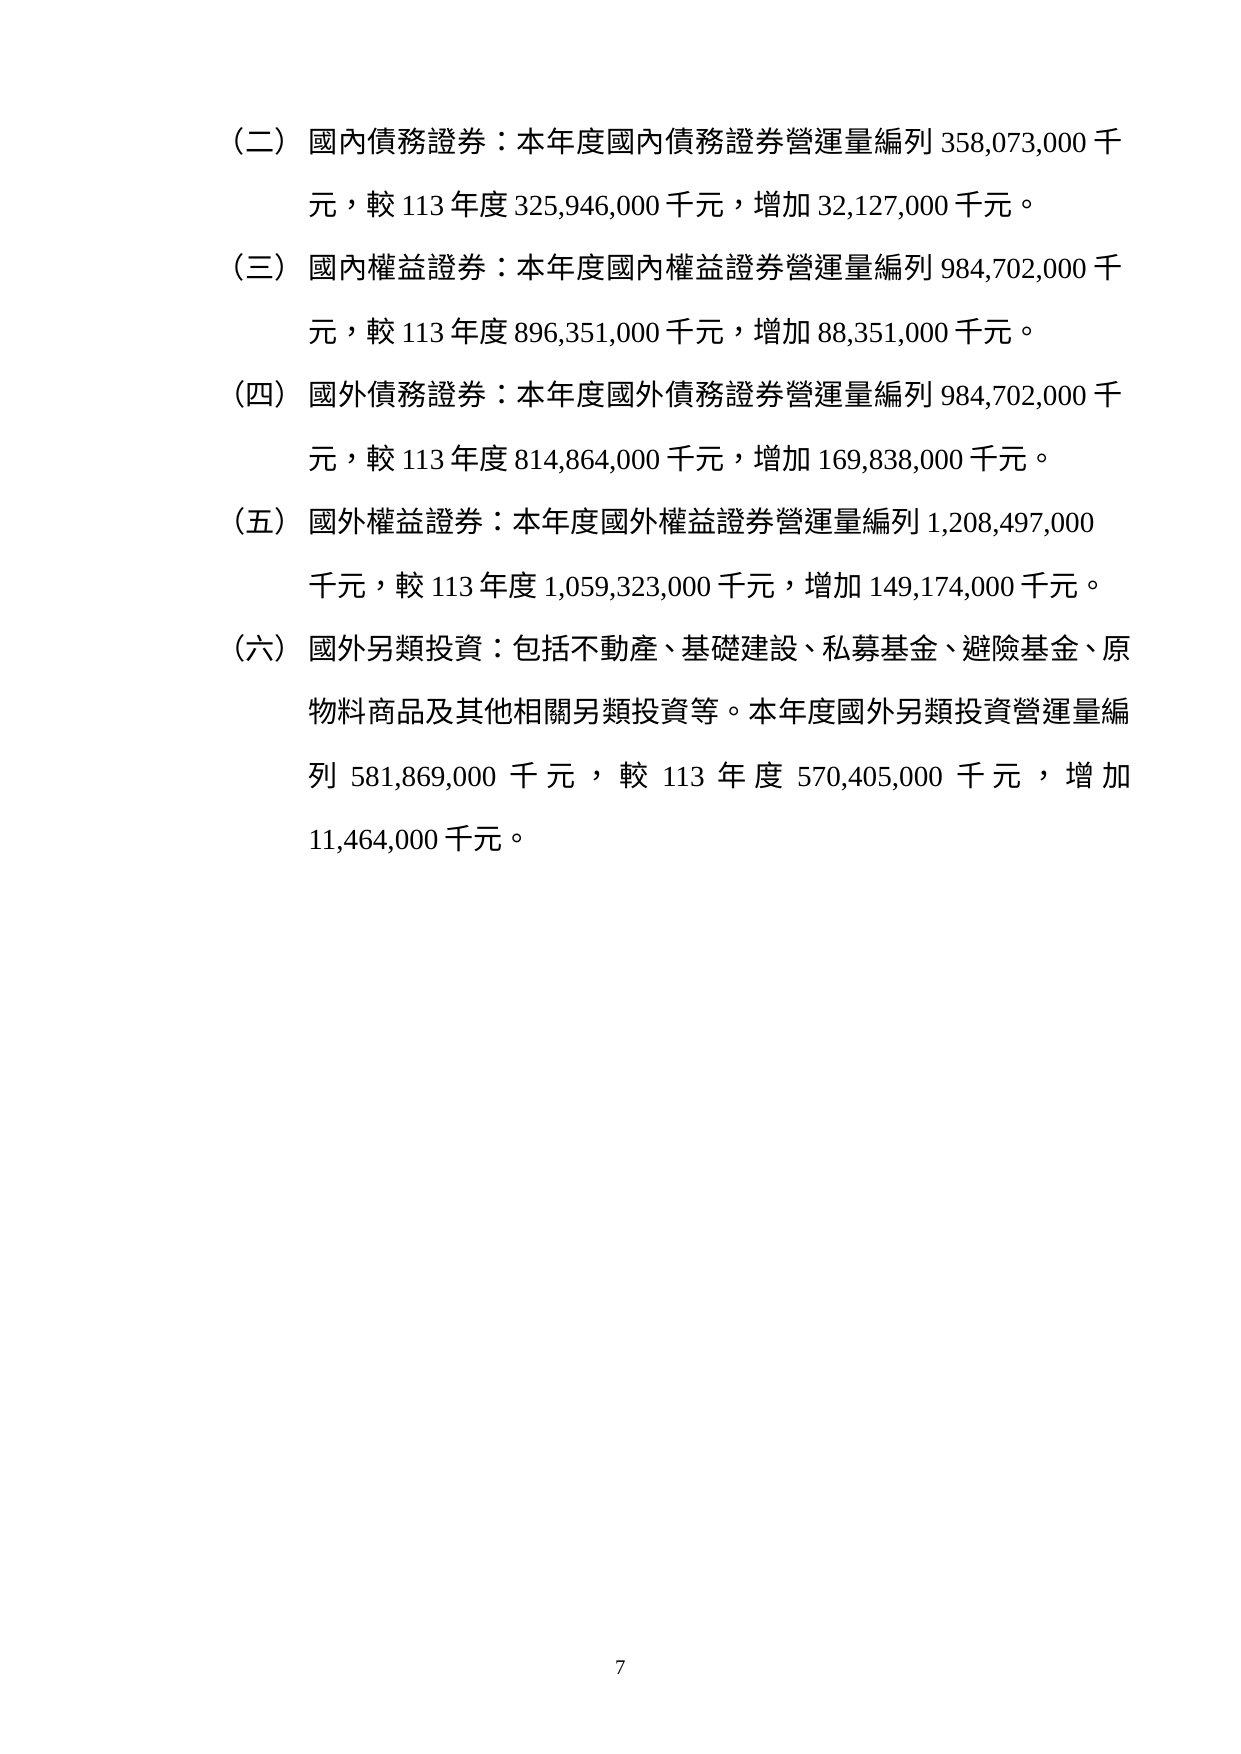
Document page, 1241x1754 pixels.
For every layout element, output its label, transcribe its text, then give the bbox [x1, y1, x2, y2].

list 國內權益證券：本年度國內權益證券營運量編列984,702,000千元，較113年度896,351,000千元，增加88,351,000千元。 [216, 245, 1122, 351]
list 國內債務證券：本年度國內債務證券營運量編列358,073,000千元，較113年度325,946,000千元，增加32,127,000千元。 [216, 118, 1122, 224]
list 國外債務證券：本年度國外債務證券營運量編列984,702,000千元，較113年度814,864,000千元，增加169,838,000千元。 [216, 372, 1122, 478]
list 國外另類投資：包括不動產、基礎建設、私募基金、避險基金、原物料商品及其他相關另類投資等。本年度國外另類投資營運量編列581,869,000千元，較113年度570,405,000千元，增加11,464,000千元。 [216, 626, 1132, 858]
list 國外權益證券：本年度國外權益證券營運量編列1,208,497,000千元，較113年度1,059,323,000千元，增加149,174,000千元。 [216, 499, 1122, 604]
